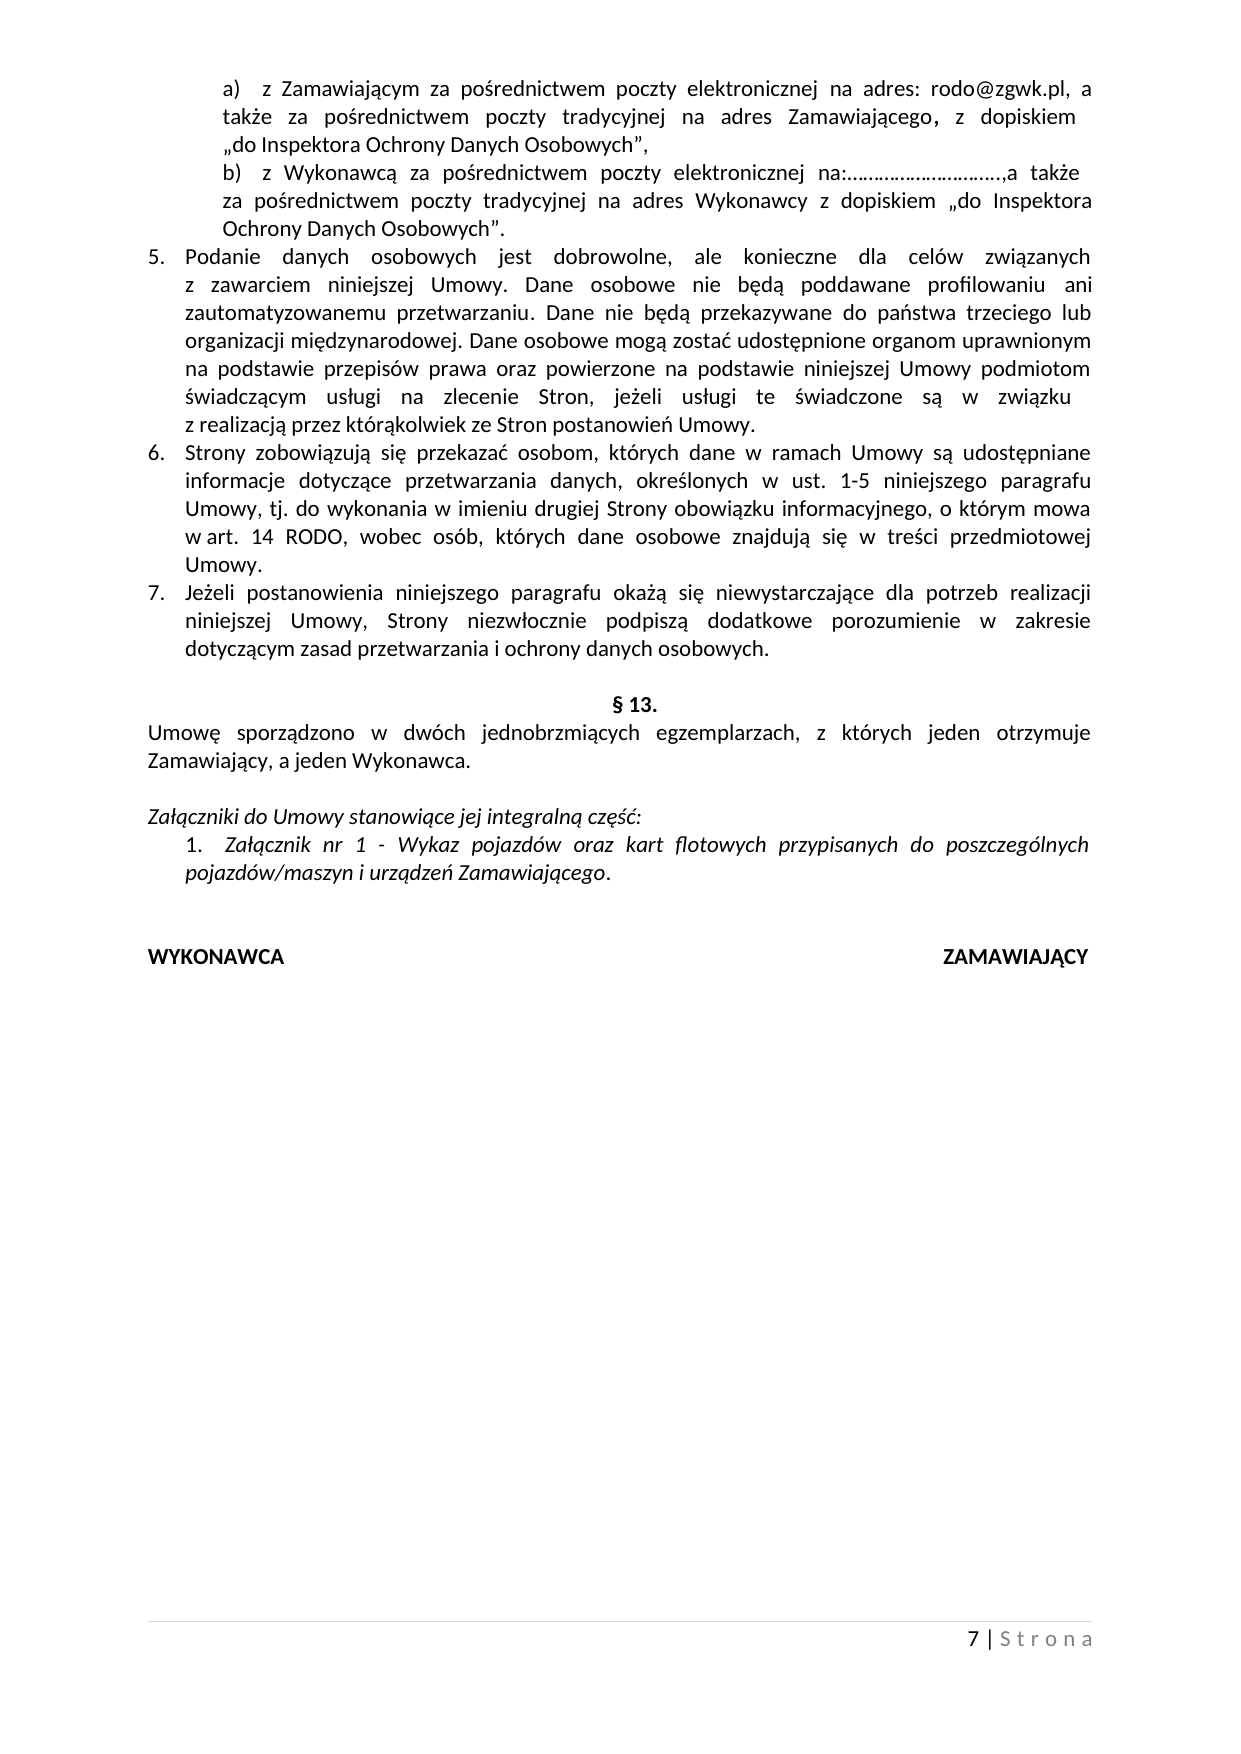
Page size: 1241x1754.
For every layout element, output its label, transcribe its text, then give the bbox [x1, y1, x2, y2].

list Załącznik nr 1 - Wykaz pojazdów oraz kart flotowych przypisanych do poszczególnych pojazdów/maszyn i urządzeń Zamawiającego. [185, 830, 1092, 886]
list z Wykonawcą za pośrednictwem poczty elektronicznej na:………………………..,a także za pośrednictwem poczty tradycyjnej na adres Wykonawcy z dopiskiem „do Inspektora Ochrony Danych Osobowych”. [222, 158, 1092, 242]
text Załączniki do Umowy stanowiące jej integralną część: [148, 802, 1092, 830]
list Jeżeli postanowienia niniejszego paragrafu okażą się niewystarczające dla potrzeb realizacji niniejszej Umowy, Strony niezwłocznie podpiszą dodatkowe porozumienie w zakresie dotyczącym zasad przetwarzania i ochrony danych osobowych. [148, 578, 1092, 662]
list Podanie danych osobowych jest dobrowolne, ale konieczne dla celów związanych z zawarciem niniejszej Umowy. Dane osobowe nie będą poddawane profilowaniu ani zautomatyzowanemu przetwarzaniu. Dane nie będą przekazywane do państwa trzeciego lub organizacji międzynarodowej. Dane osobowe mogą zostać udostępnione organom uprawnionym na podstawie przepisów prawa oraz powierzone na podstawie niniejszej Umowy podmiotom świadczącym usługi na zlecenie Stron, jeżeli usługi te świadczone są w związku z realizacją przez którąkolwiek ze Stron postanowień Umowy. [148, 242, 1092, 438]
list z Zamawiającym za pośrednictwem poczty elektronicznej na adres: rodo@zgwk.pl, a także za pośrednictwem poczty tradycyjnej na adres Zamawiającego, z dopiskiem „do Inspektora Ochrony Danych Osobowych”, [222, 74, 1092, 158]
list Strony zobowiązują się przekazać osobom, których dane w ramach Umowy są udostępniane informacje dotyczące przetwarzania danych, określonych w ust. 1-5 niniejszego paragrafu Umowy, tj. do wykonania w imieniu drugiej Strony obowiązku informacyjnego, o którym mowa w art. 14 RODO, wobec osób, których dane osobowe znajdują się w treści przedmiotowej Umowy. [148, 438, 1092, 578]
text Umowę sporządzono w dwóch jednobrzmiących egzemplarzach, z których jeden otrzymuje Zamawiający, a jeden Wykonawca. [148, 718, 1092, 774]
text § 13. [177, 690, 1092, 718]
text WYKONAWCA ZAMAWIAJĄCY [148, 942, 1092, 970]
